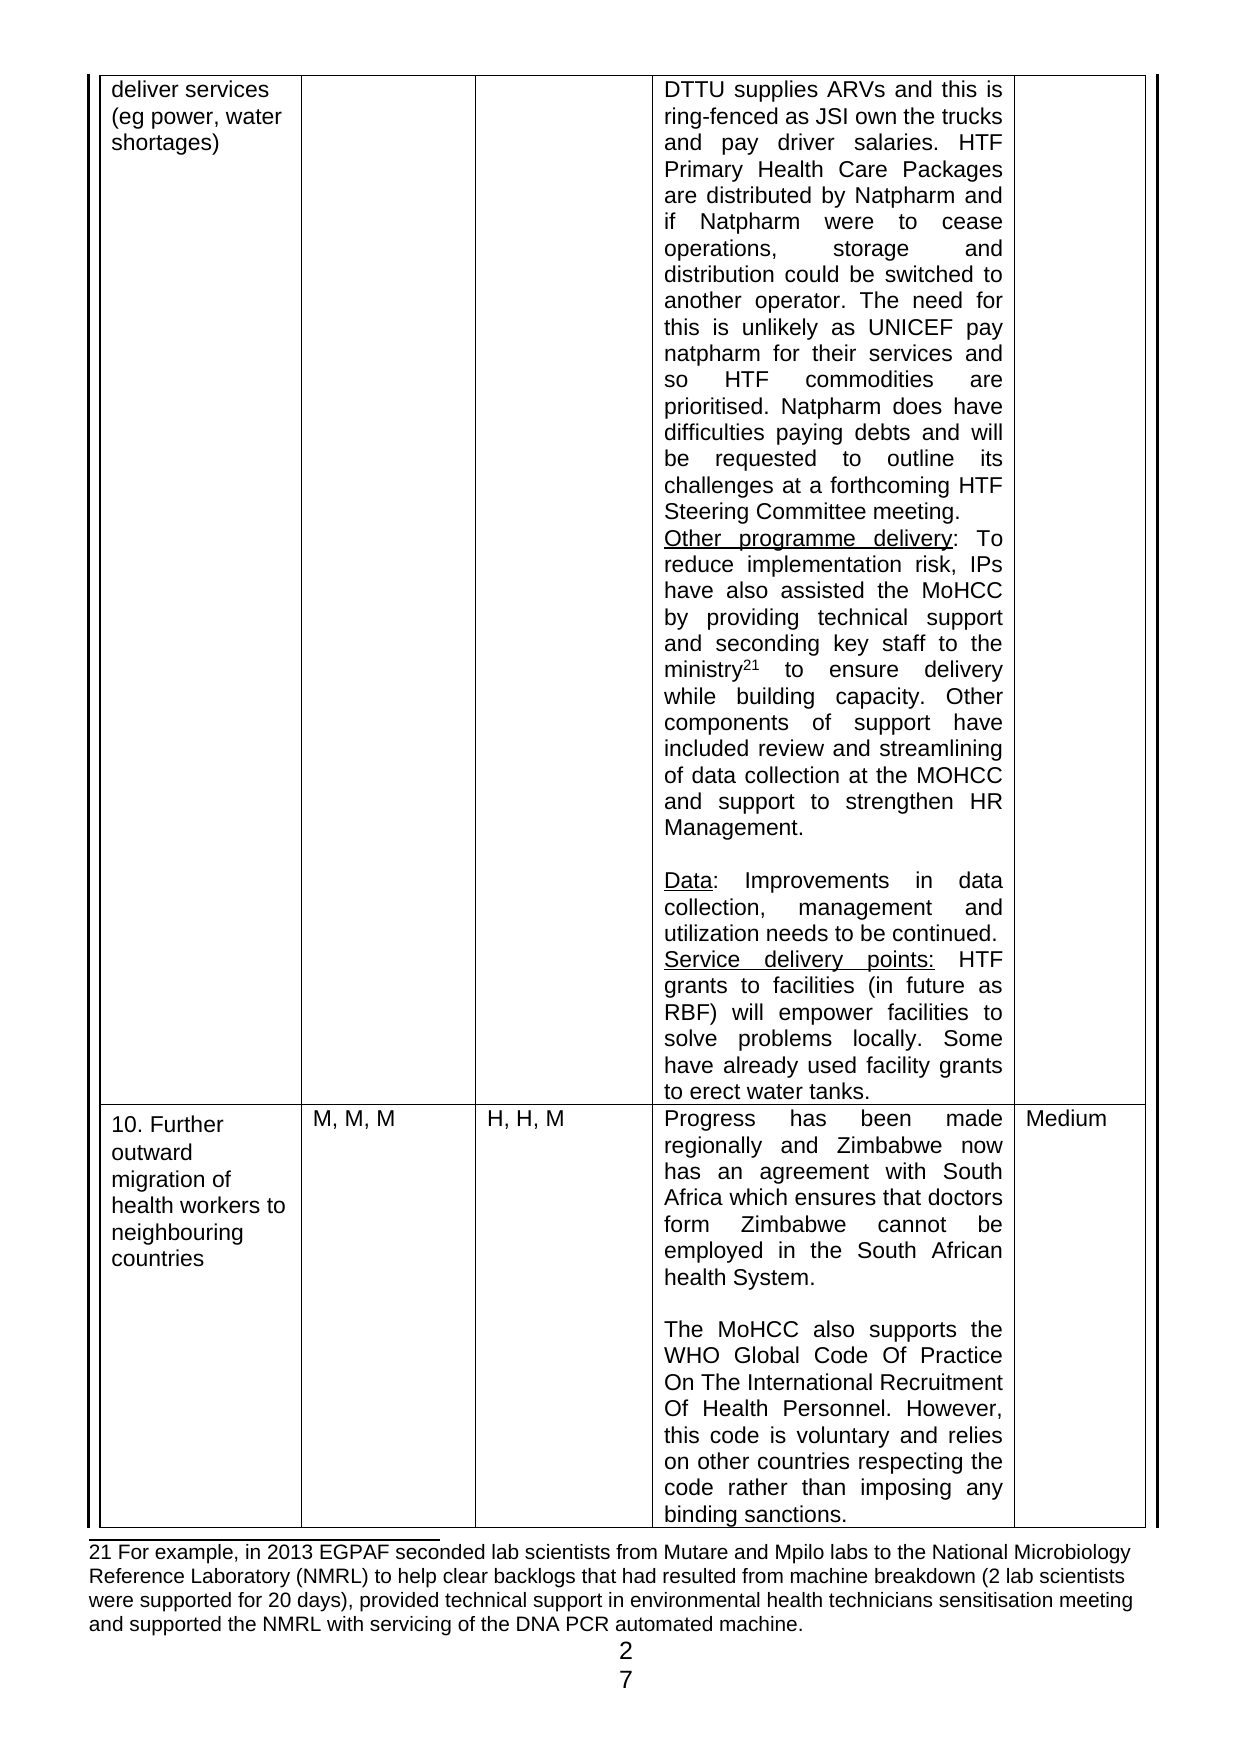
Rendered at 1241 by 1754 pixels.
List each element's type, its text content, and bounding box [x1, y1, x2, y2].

table_cell DTTU supplies ARVs and this is ring-fenced as JSI own the trucks and pay driver salaries. HTF Primary Health Care Packages are distributed by Natpharm and if Natpharm were to cease operations, storage and distribution could be switched to another operator. The need for this is unlikely as UNICEF pay natpharm for their services and so HTF commodities are prioritised. Natpharm does have difficulties paying debts and will be requested to outline its challenges at a forthcoming HTF Steering Committee meeting. Other programme delivery: To reduce implementation risk, IPs have also assisted the MoHCC by providing technical support and seconding key staff to the ministry to ensure delivery while building capacity. Other components of support have included review and streamlining of data collection at the MOHCC and support to strengthen HR Management. Data: Improvements in data collection, management and utilization needs to be continued. Service delivery points: HTF grants to facilities (in future as RBF) will empower facilities to solve problems locally. Some have already used facility grants to erect water tanks. [653, 76, 1014, 1104]
table_cell [90, 74, 1156, 1528]
table_cell 10. Further outward migration of health workers to neighbouring countries [101, 1105, 301, 1527]
table_cell deliver services (eg power, water shortages) [101, 76, 301, 1104]
table_cell Medium [1015, 1105, 1145, 1527]
table_cell [1015, 76, 1145, 1104]
table_cell H, H, M [476, 1105, 652, 1527]
table_cell [302, 76, 475, 1104]
table_cell Progress has been made regionally and Zimbabwe now has an agreement with South Africa which ensures that doctors form Zimbabwe cannot be employed in the South African health System. The MoHCC also supports the WHO Global Code Of Practice On The International Recruitment Of Health Personnel. However, this code is voluntary and relies on other countries respecting the code rather than imposing any binding sanctions. [653, 1105, 1014, 1527]
table_cell [476, 76, 652, 1104]
table_cell M, M, M [302, 1105, 475, 1527]
